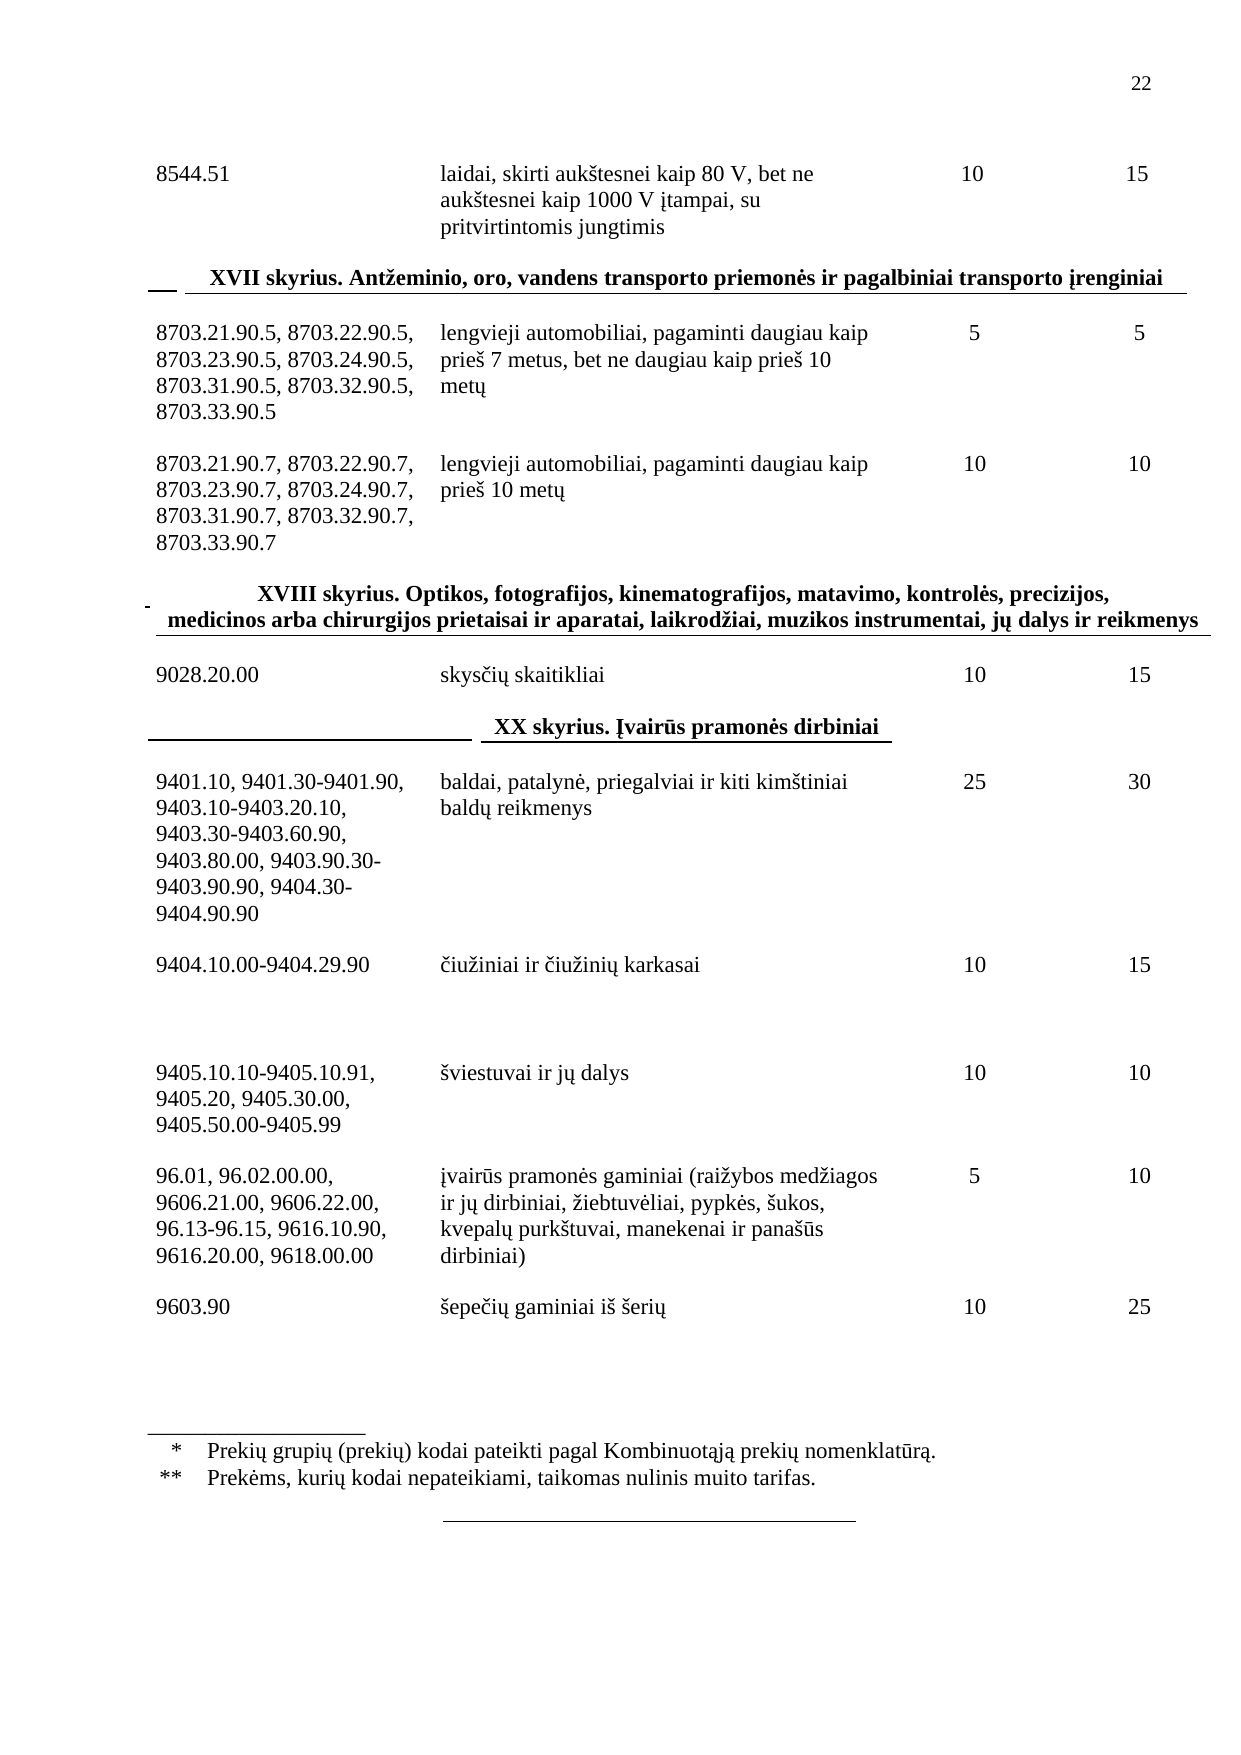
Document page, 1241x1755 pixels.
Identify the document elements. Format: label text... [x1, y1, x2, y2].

table_cell 10 [1061, 1150, 1217, 1281]
table_cell [145, 1150, 150, 1281]
table_cell 9404.10.00-9404.29.90 [150, 939, 434, 990]
table_cell [145, 1281, 150, 1332]
table_cell [145, 437, 150, 568]
table_cell 5 [1061, 307, 1217, 437]
table_cell 9028.20.00 [150, 649, 434, 700]
table_cell 9405.10.10-9405.10.91, 9405.20, 9405.30.00, 9405.50.00-9405.99 [150, 1046, 434, 1150]
table_cell 10 [888, 1281, 1061, 1332]
table_cell 25 [1061, 1281, 1217, 1332]
table_cell 5 [888, 1150, 1061, 1281]
table_cell 96.01, 96.02.00.00, 9606.21.00, 9606.22.00, 96.13-96.15, 9616.10.90, 9616.20.00, 9618.00.00 [150, 1150, 434, 1281]
table_cell baldai, patalynė, priegalviai ir kiti kimštiniai baldų reikmenys [434, 755, 887, 938]
table_cell 10 [888, 148, 1057, 252]
table_cell [1061, 990, 1217, 1046]
table_cell [145, 990, 150, 1046]
table_cell 8544.51 [150, 148, 434, 252]
table_cell 10 [888, 1046, 1061, 1150]
table_cell [145, 939, 150, 990]
table_cell 8703.21.90.7, 8703.22.90.7, 8703.23.90.7, 8703.24.90.7, 8703.31.90.7, 8703.32.90.7, 8703.33.90.7 [150, 437, 434, 568]
table_cell skysčių skaitikliai [434, 649, 887, 700]
table_cell 15 [1057, 148, 1217, 252]
table_cell [434, 990, 887, 1046]
table_cell 30 [1061, 755, 1217, 938]
table_cell 10 [888, 649, 1061, 700]
table_cell XVII skyrius. Antžeminio, oro, vandens transporto priemonės ir pagalbiniai transporto įrenginiai [150, 252, 1217, 307]
table_cell 10 [888, 939, 1061, 990]
table_cell [145, 649, 150, 700]
table_cell 15 [1061, 939, 1217, 990]
table_cell [145, 252, 150, 307]
table_cell 25 [888, 755, 1061, 938]
table_cell 8703.21.90.5, 8703.22.90.5, 8703.23.90.5, 8703.24.90.5, 8703.31.90.5, 8703.32.90.5, 8703.33.90.5 [150, 307, 434, 437]
table_cell lengvieji automobiliai, pagaminti daugiau kaip prieš 7 metus, bet ne daugiau kaip prieš 10 metų [434, 307, 887, 437]
table_cell 15 [1061, 649, 1217, 700]
table_cell [150, 990, 434, 1046]
table_cell [145, 700, 150, 755]
table_cell [145, 1046, 150, 1150]
table_cell [145, 148, 150, 252]
table_cell šviestuvai ir jų dalys [434, 1046, 887, 1150]
text ** Prekėms, kurių kodai nepateikiami, taikomas nulinis muito tarifas. [148, 1464, 1152, 1490]
table_cell XX skyrius. Įvairūs pramonės dirbiniai [150, 700, 1217, 755]
table_cell lengvieji automobiliai, pagaminti daugiau kaip prieš 10 metų [434, 437, 887, 568]
table_cell [145, 608, 150, 649]
table_cell 10 [888, 437, 1061, 568]
table_cell 9603.90 [150, 1281, 434, 1332]
table_cell 10 [1061, 437, 1217, 568]
table_cell [888, 990, 1061, 1046]
table_cell [145, 307, 150, 437]
table_cell [145, 755, 150, 938]
table_cell XVIII skyrius. Optikos, fotografijos, kinematografijos, matavimo, kontrolės, precizijos, medicinos arba chirurgijos prietaisai ir aparatai, laikrodžiai, muzikos instrumentai, jų dalys ir reikmenys [150, 568, 1217, 649]
table_cell čiužiniai ir čiužinių karkasai [434, 939, 887, 990]
table_cell [145, 568, 150, 606]
text ___________________ [148, 1411, 1152, 1437]
text * Prekių grupių (prekių) kodai pateikti pagal Kombinuotąją prekių nomenklatūrą. [148, 1437, 1152, 1464]
table_cell šepečių gaminiai iš šerių [434, 1281, 887, 1332]
table_cell 10 [1061, 1046, 1217, 1150]
table_cell įvairūs pramonės gaminiai (raižybos medžiagos ir jų dirbiniai, žiebtuvėliai, pypkės, šukos, kvepalų purkštuvai, manekenai ir panašūs dirbiniai) [434, 1150, 887, 1281]
table_cell laidai, skirti aukštesnei kaip 80 V, bet ne aukštesnei kaip 1000 V įtampai, su pritvirtintomis jungtimis [434, 148, 887, 252]
table_cell 9401.10, 9401.30-9401.90, 9403.10-9403.20.10, 9403.30-9403.60.90, 9403.80.00, 9403.90.30-9403.90.90, 9404.30-9404.90.90 [150, 755, 434, 938]
table_cell 5 [888, 307, 1061, 437]
